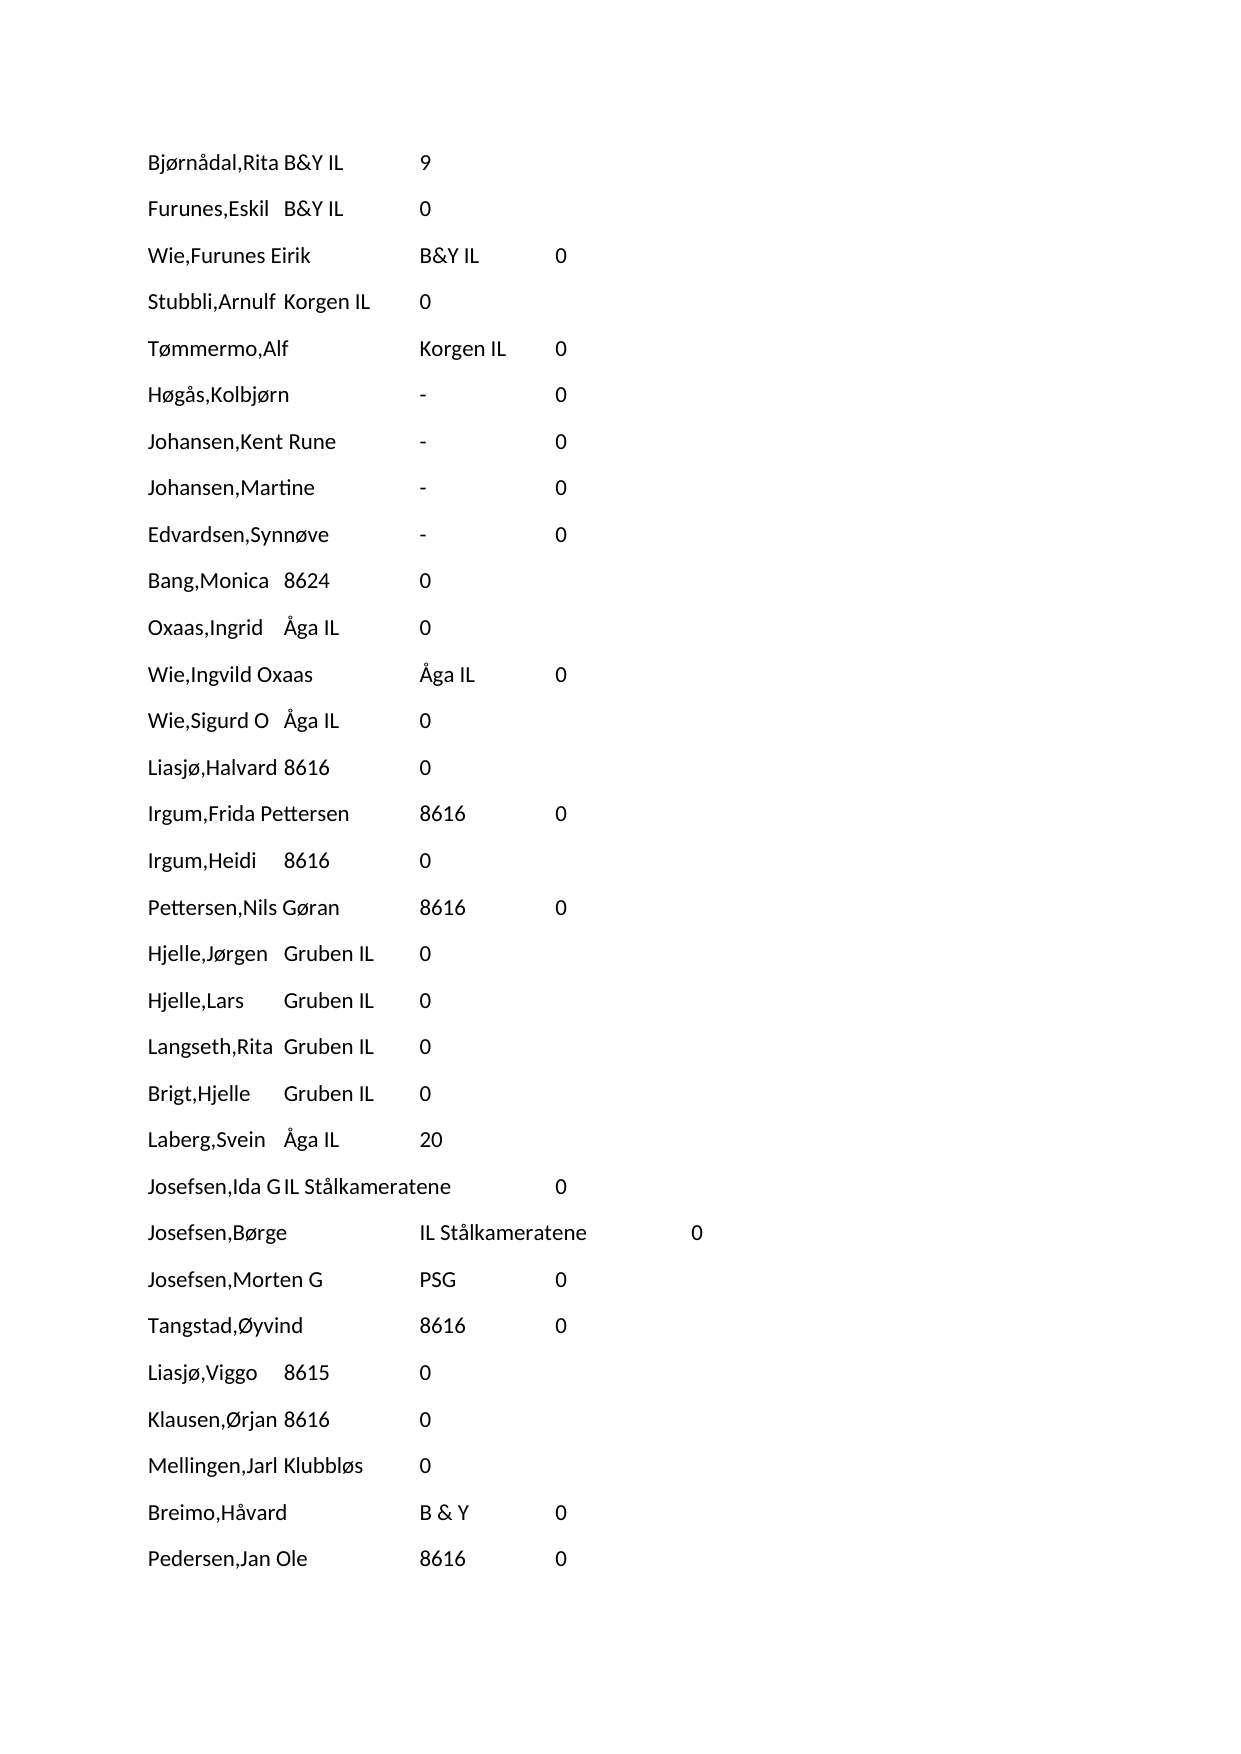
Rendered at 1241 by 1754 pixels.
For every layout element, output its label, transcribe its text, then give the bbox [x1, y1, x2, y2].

text Langseth,Rita Gruben IL 0 [148, 1032, 1093, 1060]
text Hjelle,Lars Gruben IL 0 [148, 986, 1093, 1014]
text Laberg,Svein Åga IL 20 [148, 1125, 1093, 1153]
text Johansen,Kent Rune - 0 [148, 427, 1093, 455]
text Pedersen,Jan Ole 8616 0 [148, 1544, 1093, 1572]
text Josefsen,Morten G PSG 0 [148, 1265, 1093, 1293]
text Liasjø,Viggo 8615 0 [148, 1358, 1093, 1386]
text Furunes,Eskil B&Y IL 0 [148, 194, 1093, 222]
text Edvardsen,Synnøve - 0 [148, 520, 1093, 548]
text Brigt,Hjelle Gruben IL 0 [148, 1079, 1093, 1107]
text Oxaas,Ingrid Åga IL 0 [148, 613, 1093, 641]
text Irgum,Heidi 8616 0 [148, 846, 1093, 874]
text Irgum,Frida Pettersen 8616 0 [148, 799, 1093, 827]
text Pettersen,Nils Gøran 8616 0 [148, 893, 1093, 921]
text Hjelle,Jørgen Gruben IL 0 [148, 939, 1093, 967]
text Liasjø,Halvard 8616 0 [148, 753, 1093, 781]
text Josefsen,Ida G IL Stålkameratene 0 [148, 1172, 1093, 1200]
text Bang,Monica 8624 0 [148, 567, 1093, 595]
text Bjørnådal,Rita B&Y IL 9 [148, 148, 1093, 176]
text Wie,Furunes Eirik B&Y IL 0 [148, 241, 1093, 269]
text Klausen,Ørjan 8616 0 [148, 1405, 1093, 1433]
text Stubbli,Arnulf Korgen IL 0 [148, 287, 1093, 315]
text Josefsen,Børge IL Stålkameratene 0 [148, 1218, 1093, 1247]
text Breimo,Håvard B & Y 0 [148, 1498, 1093, 1526]
text Wie,Ingvild Oxaas Åga IL 0 [148, 660, 1093, 688]
text Mellingen,Jarl Klubbløs 0 [148, 1451, 1093, 1479]
text Høgås,Kolbjørn - 0 [148, 380, 1093, 408]
text Tangstad,Øyvind 8616 0 [148, 1312, 1093, 1340]
text Johansen,Martine - 0 [148, 473, 1093, 502]
text Tømmermo,Alf Korgen IL 0 [148, 334, 1093, 362]
text Wie,Sigurd O Åga IL 0 [148, 706, 1093, 734]
